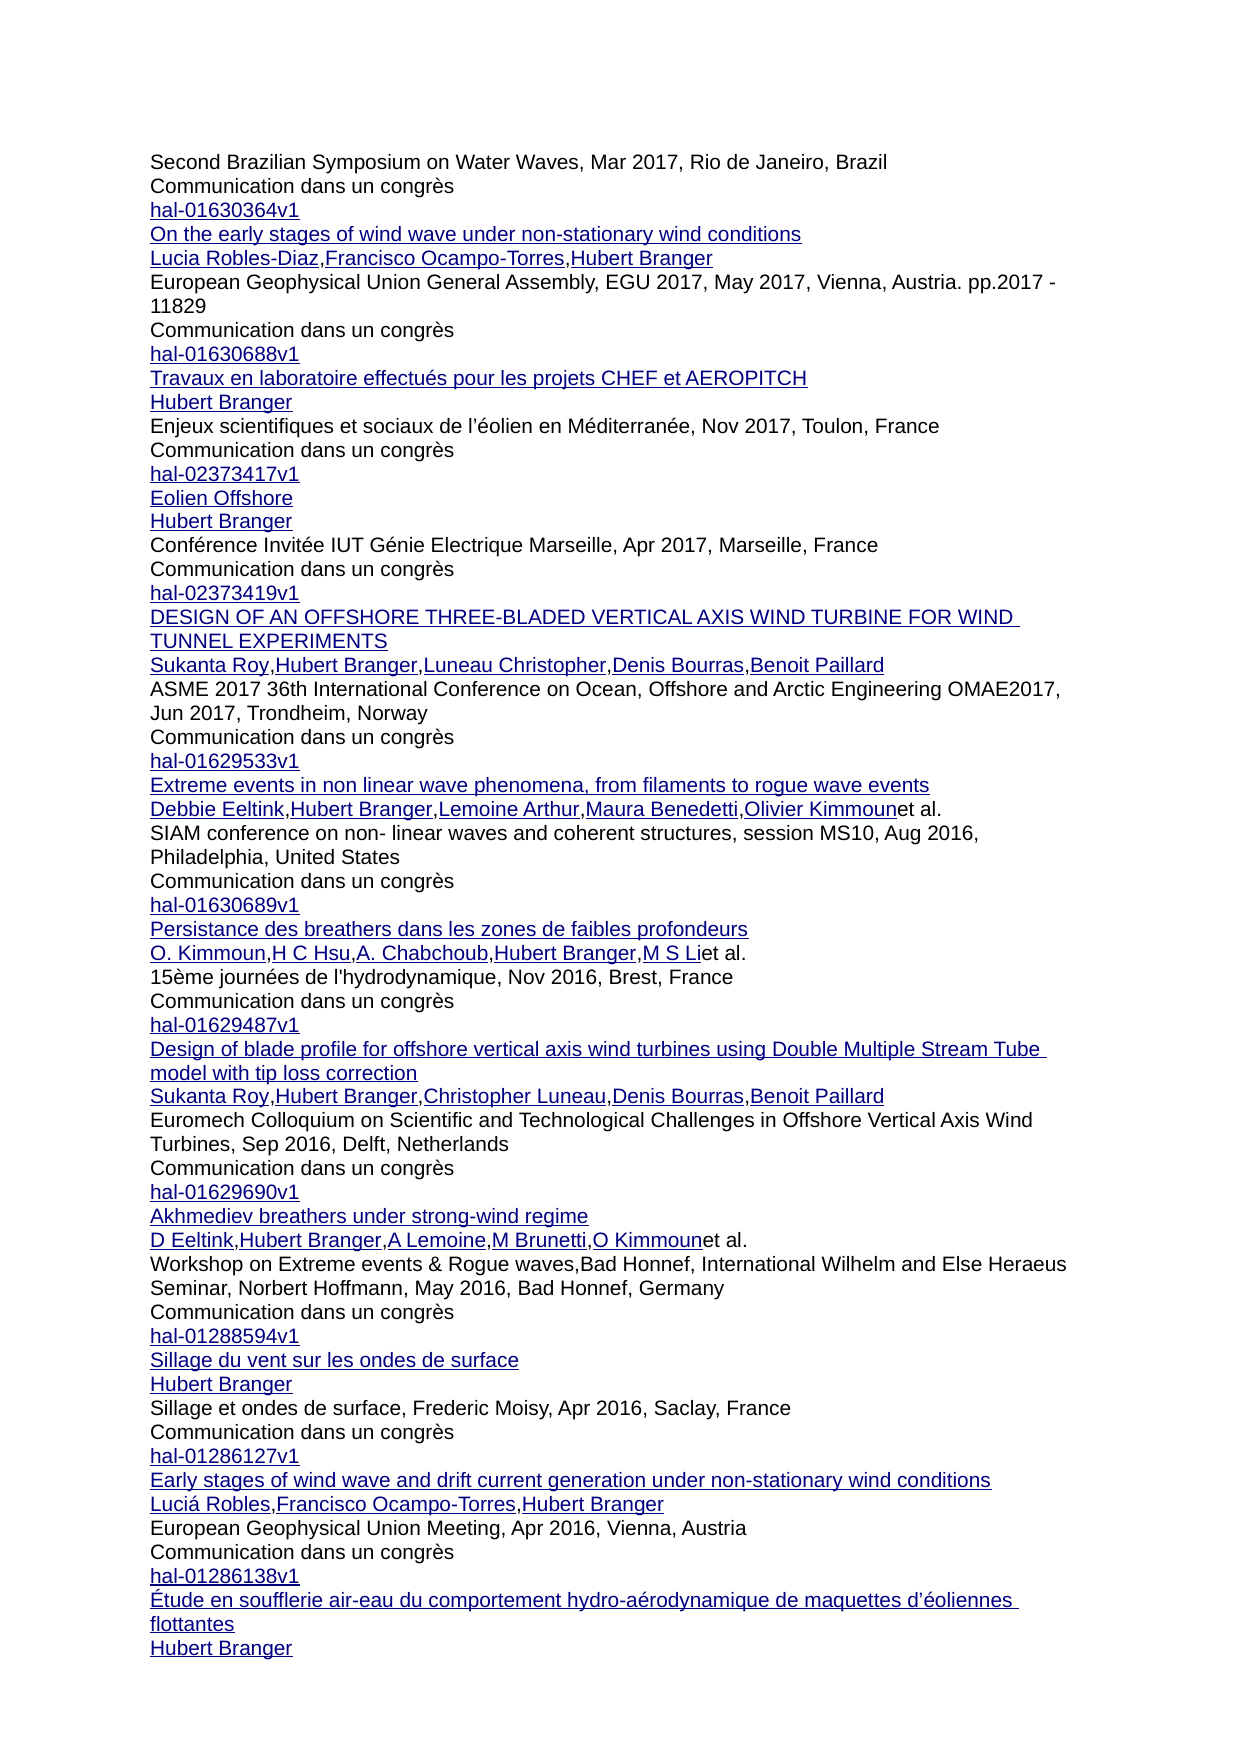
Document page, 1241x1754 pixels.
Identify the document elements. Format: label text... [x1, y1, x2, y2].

table_cell Design of blade profile for offshore vertical axis wind turbines using Double Multiple Stream Tube model with tip loss correction Sukanta Roy,Hubert Branger,Christopher Luneau,Denis Bourras,Benoit Paillard Euromech Colloquium on Scientific and Technological Challenges in Offshore Vertical Axis Wind Turbines, Sep 2016, Delft, Netherlands Communication dans un congrès hal-01629690v1 [150, 1036, 1090, 1204]
table_cell Persistance des breathers dans les zones de faibles profondeurs O. Kimmoun,H C Hsu,A. Chabchoub,Hubert Branger,M S Liet al. 15ème journées de l'hydrodynamique, Nov 2016, Brest, France Communication dans un congrès hal-01629487v1 [150, 917, 1090, 1036]
table_cell Akhmediev breathers under strong-wind regime D Eeltink,Hubert Branger,A Lemoine,M Brunetti,O Kimmounet al. Workshop on Extreme events & Rogue waves,Bad Honnef, International Wilhelm and Else Heraeus Seminar, Norbert Hoffmann, May 2016, Bad Honnef, Germany Communication dans un congrès hal-01288594v1 [150, 1204, 1090, 1348]
table_cell Étude en soufflerie air-eau du comportement hydro-aérodynamique de maquettes d’éoliennes flottantes Hubert Branger [150, 1588, 1090, 1659]
table_cell Second Brazilian Symposium on Water Waves, Mar 2017, Rio de Janeiro, Brazil Communication dans un congrès hal-01630364v1 [150, 150, 1090, 222]
table_cell DESIGN OF AN OFFSHORE THREE-BLADED VERTICAL AXIS WIND TURBINE FOR WIND TUNNEL EXPERIMENTS Sukanta Roy,Hubert Branger,Luneau Christopher,Denis Bourras,Benoit Paillard ASME 2017 36th International Conference on Ocean, Offshore and Arctic Engineering OMAE2017, Jun 2017, Trondheim, Norway Communication dans un congrès hal-01629533v1 [150, 605, 1090, 773]
table_cell Travaux en laboratoire effectués pour les projets CHEF et AEROPITCH Hubert Branger Enjeux scientifiques et sociaux de l’éolien en Méditerranée, Nov 2017, Toulon, France Communication dans un congrès hal-02373417v1 [150, 366, 1090, 485]
table_cell Eolien Offshore Hubert Branger Conférence Invitée IUT Génie Electrique Marseille, Apr 2017, Marseille, France Communication dans un congrès hal-02373419v1 [150, 485, 1090, 605]
table_cell Early stages of wind wave and drift current generation under non-stationary wind conditions Luciá Robles,Francisco Ocampo-Torres,Hubert Branger European Geophysical Union Meeting, Apr 2016, Vienna, Austria Communication dans un congrès hal-01286138v1 [150, 1468, 1090, 1587]
table_cell Sillage du vent sur les ondes de surface Hubert Branger Sillage et ondes de surface, Frederic Moisy, Apr 2016, Saclay, France Communication dans un congrès hal-01286127v1 [150, 1348, 1090, 1468]
table_cell On the early stages of wind wave under non-stationary wind conditions Lucia Robles-Diaz,Francisco Ocampo-Torres,Hubert Branger European Geophysical Union General Assembly, EGU 2017, May 2017, Vienna, Austria. pp.2017 - 11829 Communication dans un congrès hal-01630688v1 [150, 222, 1090, 366]
table_cell Extreme events in non linear wave phenomena, from filaments to rogue wave events Debbie Eeltink,Hubert Branger,Lemoine Arthur,Maura Benedetti,Olivier Kimmounet al. SIAM conference on non- linear waves and coherent structures, session MS10, Aug 2016, Philadelphia, United States Communication dans un congrès hal-01630689v1 [150, 773, 1090, 917]
